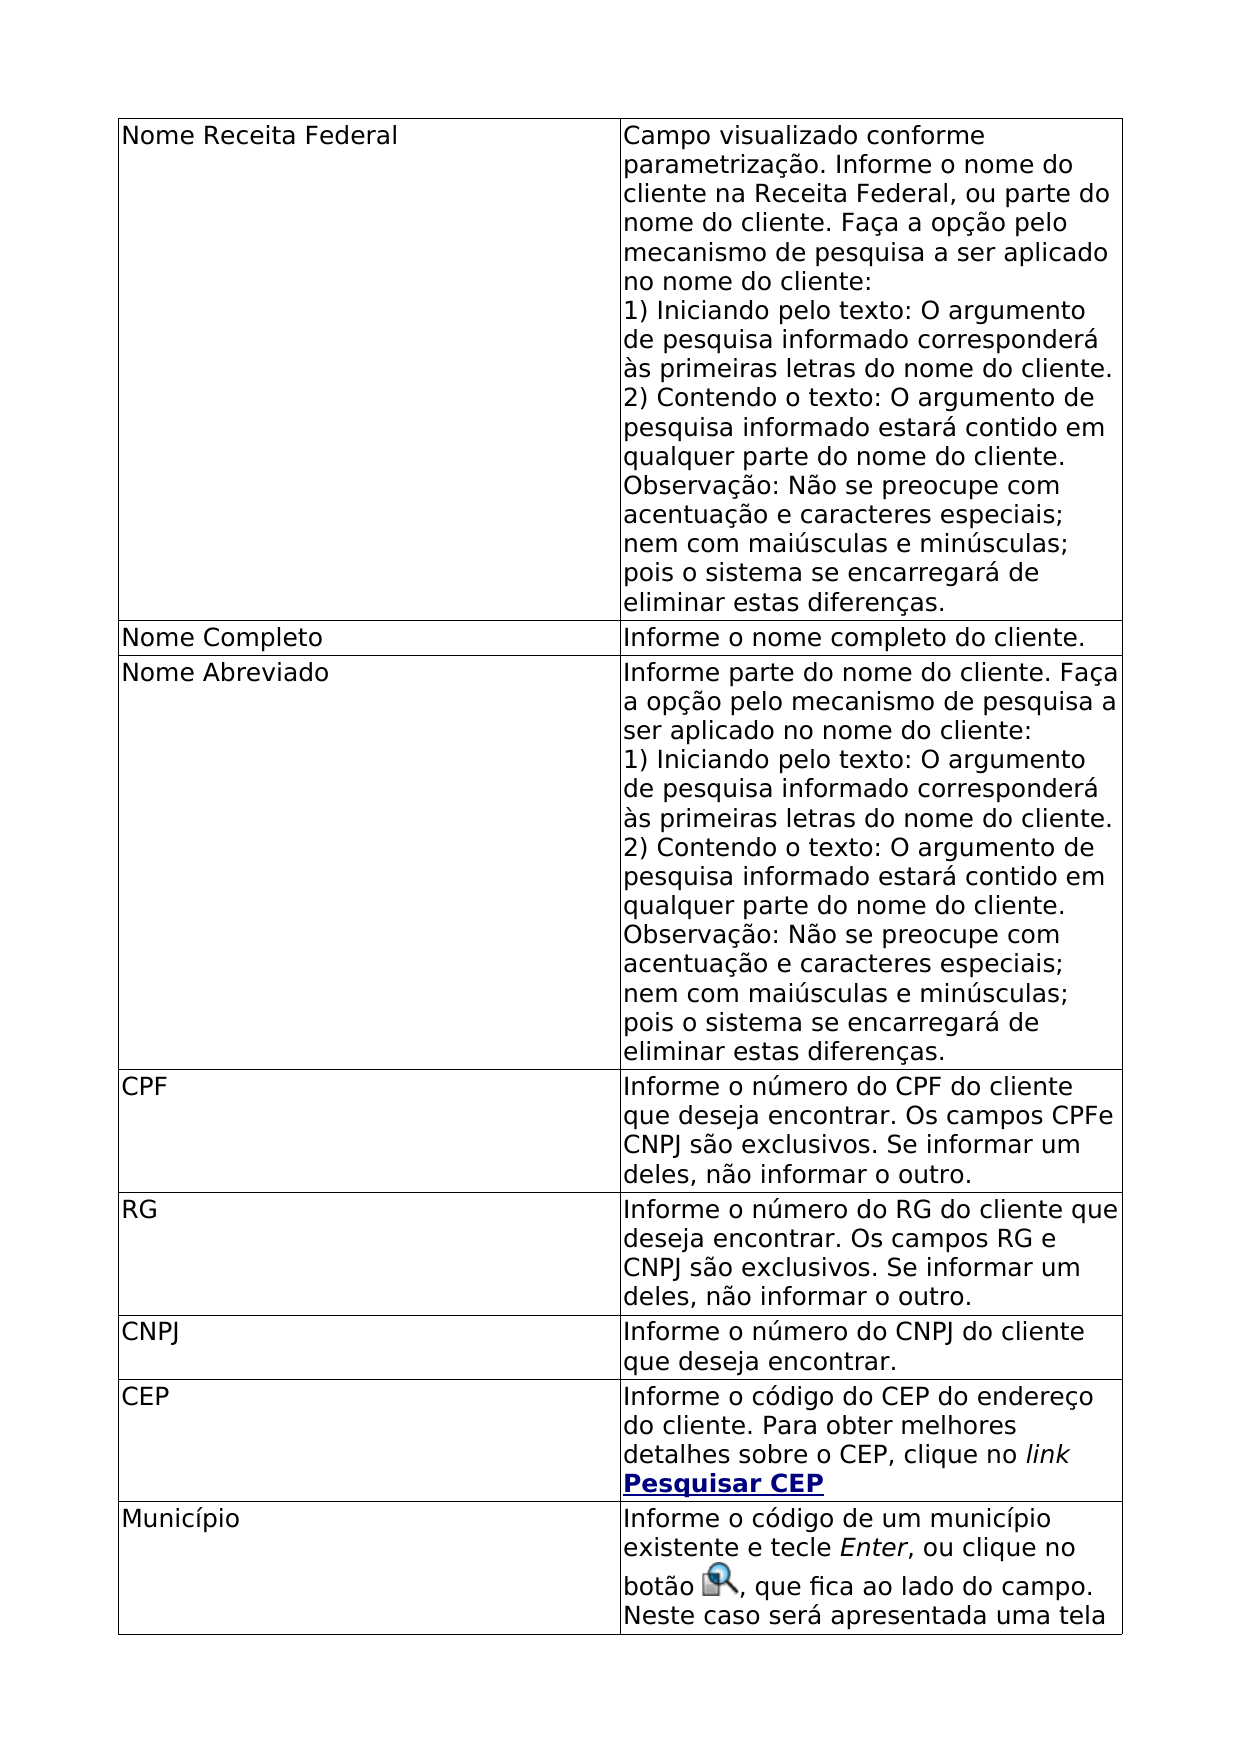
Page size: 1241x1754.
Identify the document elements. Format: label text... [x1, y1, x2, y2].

table_cell Nome Abreviado [119, 656, 620, 1069]
table_cell Município [119, 1502, 620, 1633]
table_cell Informe o código de um município existente e tecle Enter, ou clique no botão , que fica ao lado do campo. Neste caso será apresentada uma tela [621, 1502, 1122, 1633]
table_cell Informe o nome completo do cliente. [621, 621, 1122, 655]
table_cell Informe o código do CEP do endereço do cliente. Para obter melhores detalhes sobre o CEP, clique no link Pesquisar CEP [621, 1380, 1122, 1501]
table_cell Nome Receita Federal [119, 119, 620, 620]
table_cell Informe o número do CPF do cliente que deseja encontrar. Os campos CPFe CNPJ são exclusivos. Se informar um deles, não informar o outro. [621, 1070, 1122, 1192]
table_cell Informe o número do CNPJ do cliente que deseja encontrar. [621, 1316, 1122, 1379]
picture [702, 1562, 739, 1596]
table_cell CEP [119, 1380, 620, 1501]
table_cell CPF [119, 1070, 620, 1192]
table_cell Informe parte do nome do cliente. Faça a opção pelo mecanismo de pesquisa a ser aplicado no nome do cliente: 1) Iniciando pelo texto: O argumento de pesquisa informado corresponderá às primeiras letras do nome do cliente. 2) Contendo o texto: O argumento de pesquisa informado estará contido em qualquer parte do nome do cliente. Observação: Não se preocupe com acentuação e caracteres especiais; nem com maiúsculas e minúsculas; pois o sistema se encarregará de eliminar estas diferenças. [621, 656, 1122, 1069]
table_cell Informe o número do RG do cliente que deseja encontrar. Os campos RG e CNPJ são exclusivos. Se informar um deles, não informar o outro. [621, 1193, 1122, 1314]
table_cell Campo visualizado conforme parametrização. Informe o nome do cliente na Receita Federal, ou parte do nome do cliente. Faça a opção pelo mecanismo de pesquisa a ser aplicado no nome do cliente: 1) Iniciando pelo texto: O argumento de pesquisa informado corresponderá às primeiras letras do nome do cliente. 2) Contendo o texto: O argumento de pesquisa informado estará contido em qualquer parte do nome do cliente. Observação: Não se preocupe com acentuação e caracteres especiais; nem com maiúsculas e minúsculas; pois o sistema se encarregará de eliminar estas diferenças. [621, 119, 1122, 620]
table_cell CNPJ [119, 1316, 620, 1379]
table_cell Nome Completo [119, 621, 620, 655]
table_cell RG [119, 1193, 620, 1314]
